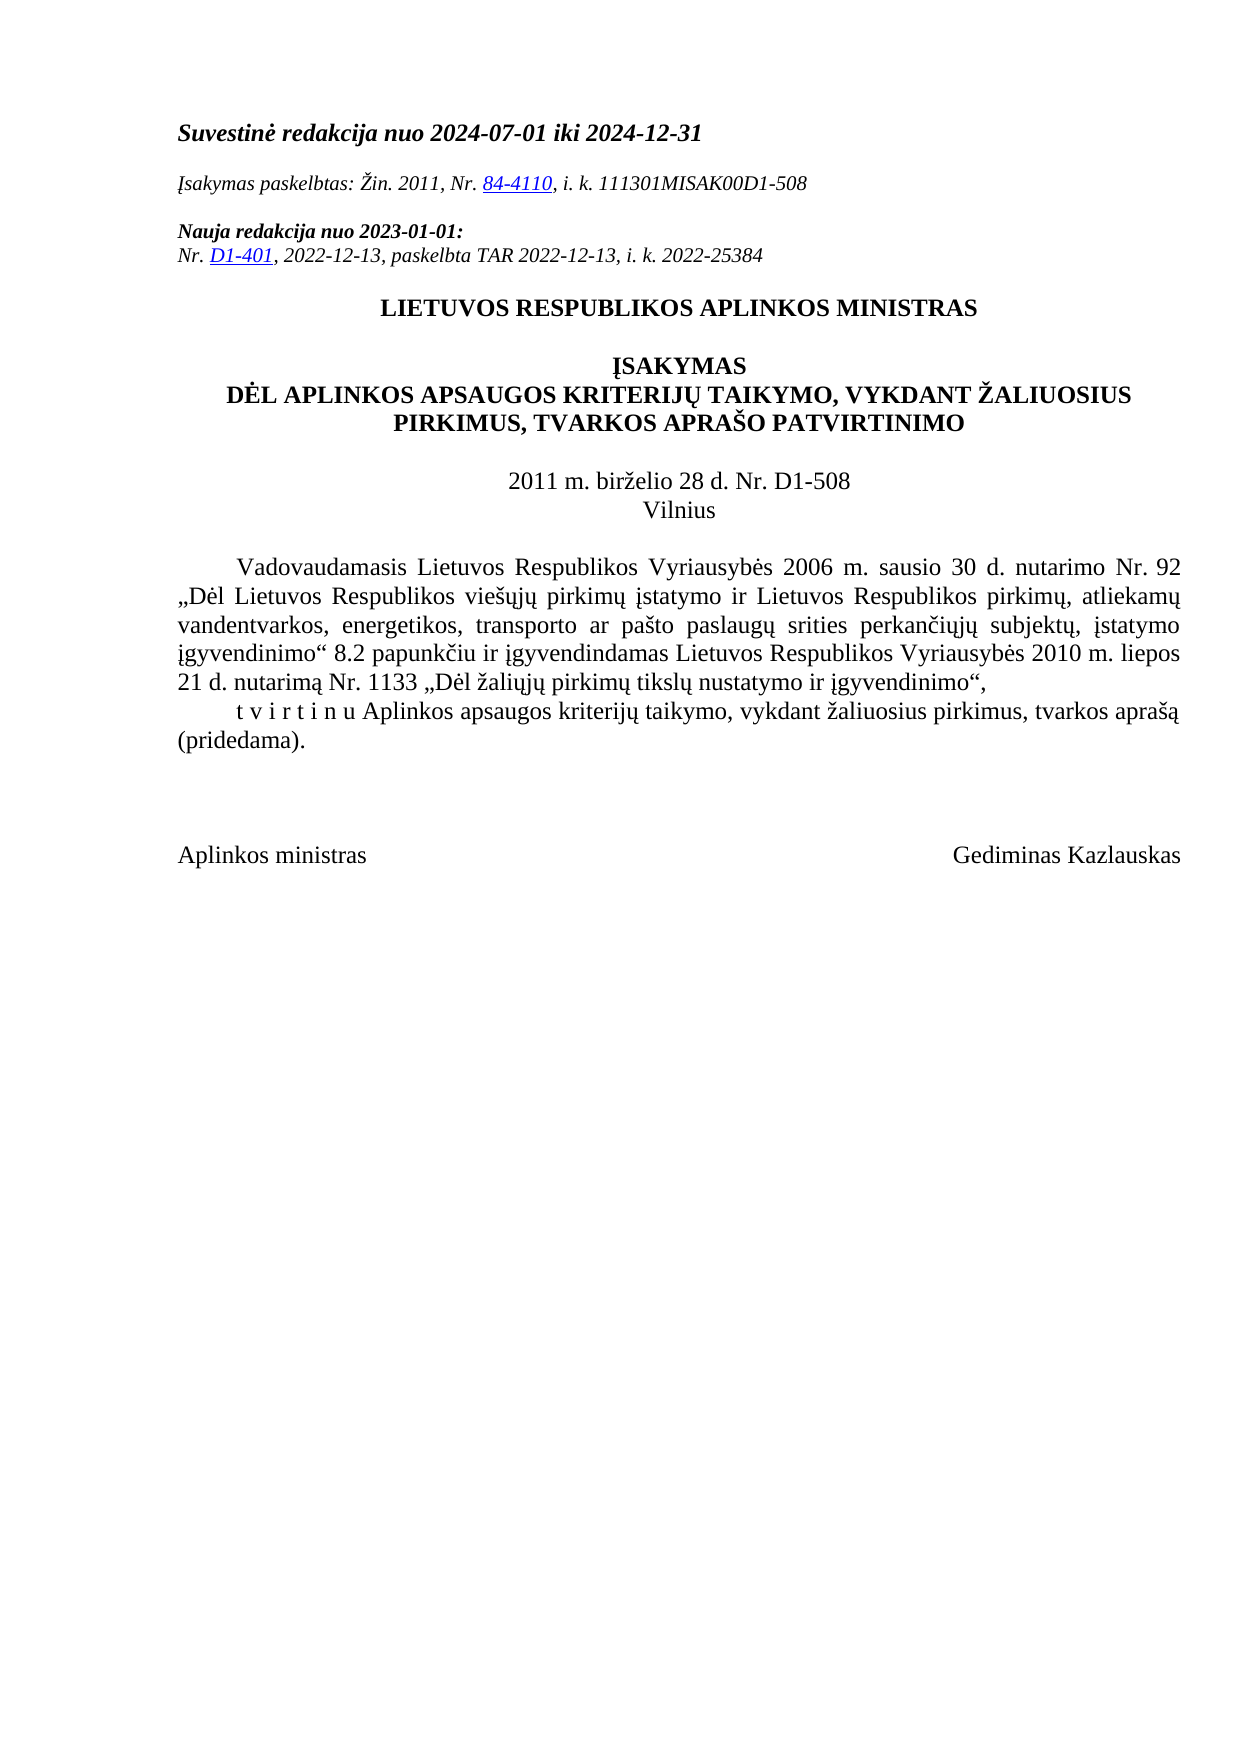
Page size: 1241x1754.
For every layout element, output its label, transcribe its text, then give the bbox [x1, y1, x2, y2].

text 2011 m. birželio 28 d. Nr. D1-508 [177, 466, 1181, 495]
text ĮSAKYMAS [177, 351, 1181, 380]
text t v i r t i n u Aplinkos apsaugos kriterijų taikymo, vykdant žaliuosius pirkimus, tvarkos aprašą (pridedama). [177, 696, 1181, 753]
text Vilnius [177, 495, 1181, 523]
text Vadovaudamasis Lietuvos Respublikos Vyriausybės 2006 m. sausio 30 d. nutarimo Nr. 92 „Dėl Lietuvos Respublikos viešųjų pirkimų įstatymo ir Lietuvos Respublikos pirkimų, atliekamų vandentvarkos, energetikos, transporto ar pašto paslaugų srities perkančiųjų subjektų, įstatymo įgyvendinimo“ 8.2 papunkčiu ir įgyvendindamas Lietuvos Respublikos Vyriausybės 2010 m. liepos 21 d. nutarimą Nr. 1133 „Dėl žaliųjų pirkimų tikslų nustatymo ir įgyvendinimo“, [177, 552, 1181, 696]
text Nr. D1-401, 2022-12-13, paskelbta TAR 2022-12-13, i. k. 2022-25384 [177, 243, 1181, 267]
text DĖL APLINKOS APSAUGOS KRITERIJŲ TAIKYMO, VYKDANT ŽALIUOSIUS PIRKIMUS, TVARKOS APRAŠO PATVIRTINIMO [177, 380, 1181, 437]
text Suvestinė redakcija nuo 2024-07-01 iki 2024-12-31 [177, 118, 1181, 147]
text Įsakymas paskelbtas: Žin. 2011, Nr. 84-4110, i. k. 111301MISAK00D1-508 [177, 171, 1181, 195]
text LIETUVOS RESPUBLIKOS APLINKOS MINISTRAS [177, 293, 1181, 322]
text Nauja redakcija nuo 2023-01-01: [177, 219, 1181, 243]
text Aplinkos ministras Gediminas Kazlauskas [177, 840, 1181, 868]
